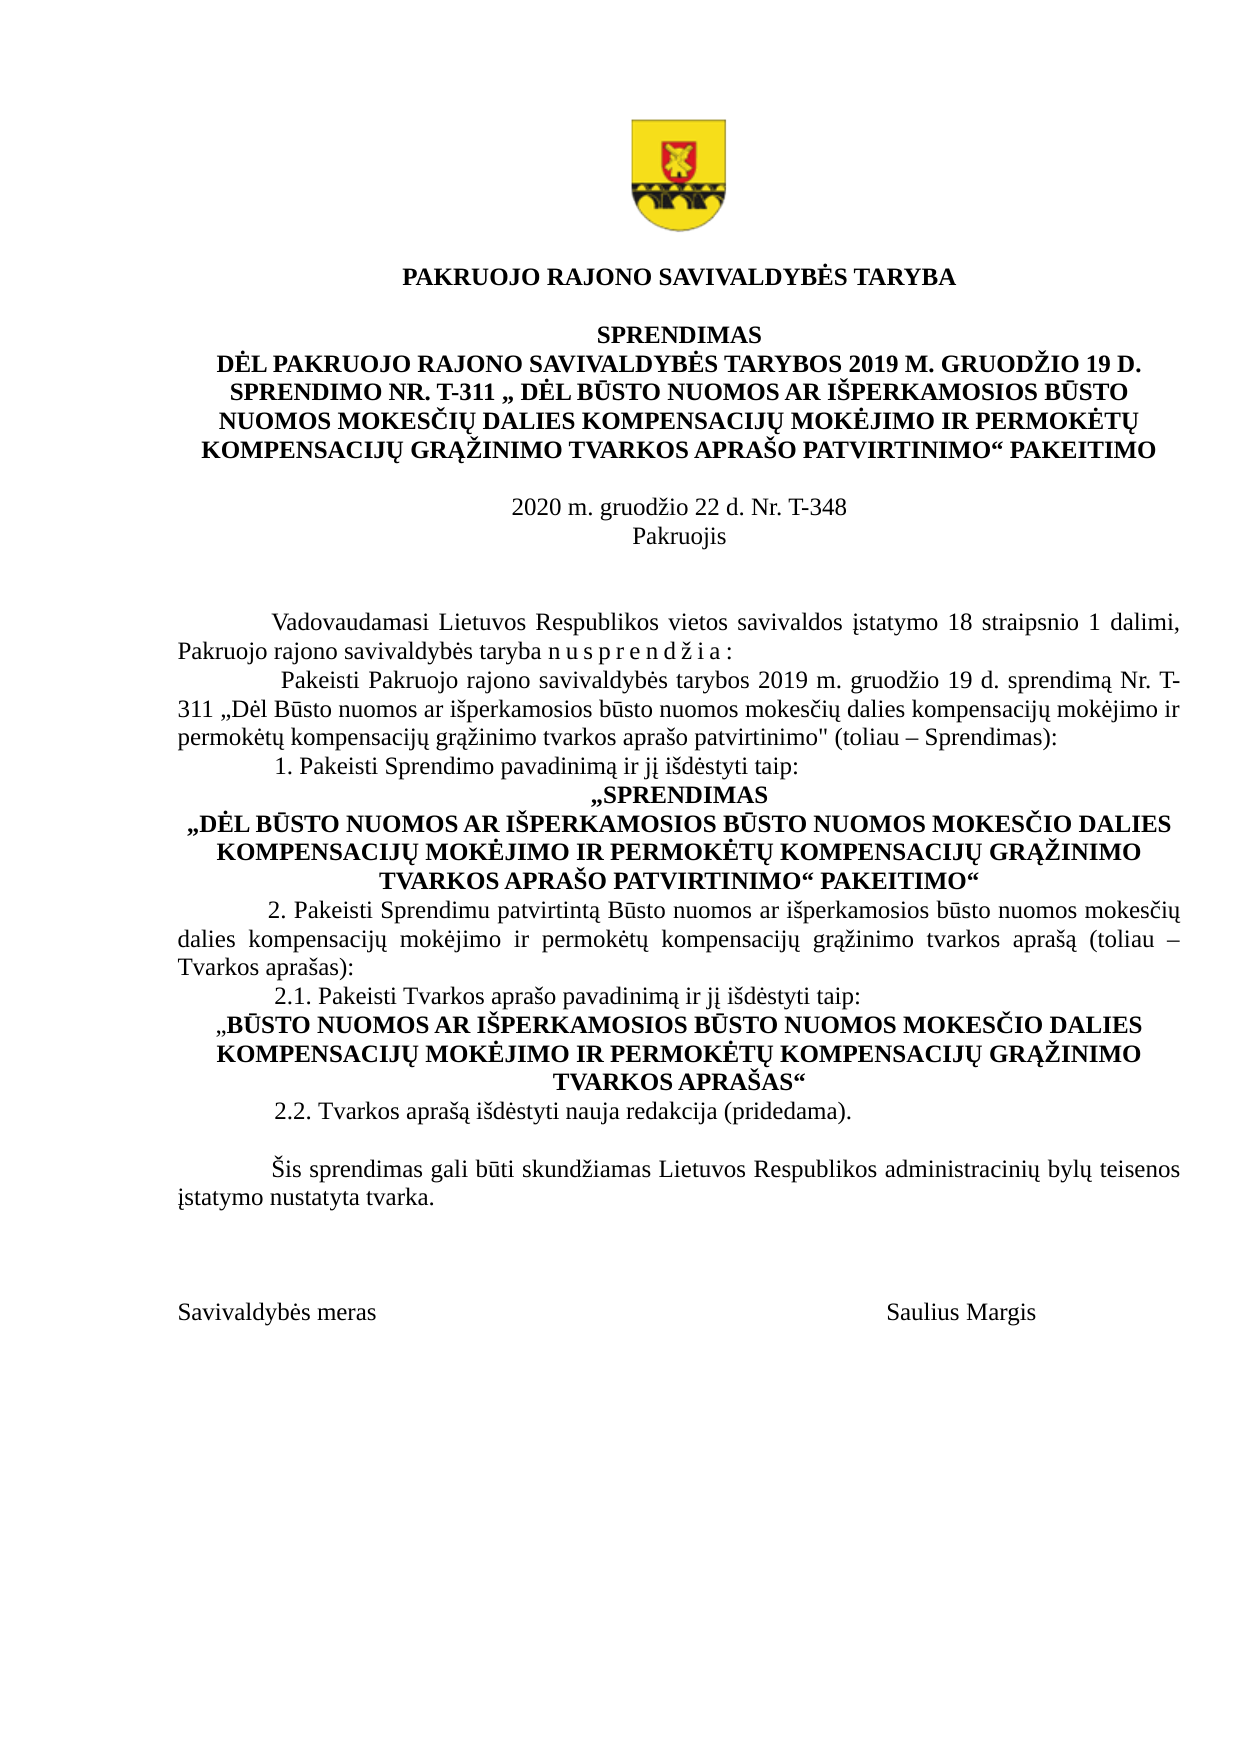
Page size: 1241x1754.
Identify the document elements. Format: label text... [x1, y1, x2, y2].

text 2. Pakeisti Sprendimu patvirtintą Būsto nuomos ar išperkamosios būsto nuomos mokesčių dalies kompensacijų mokėjimo ir permokėtų kompensacijų grąžinimo tvarkos aprašą (toliau – Tvarkos aprašas): [177, 895, 1181, 981]
text 1. Pakeisti Sprendimo pavadinimą ir jį išdėstyti taip: [177, 751, 1181, 780]
text Šis sprendimas gali būti skundžiamas Lietuvos Respublikos administracinių bylų teisenos įstatymo nustatyta tvarka. [177, 1154, 1181, 1211]
text PAKRUOJO RAJONO SAVIVALDYBĖS TARYBA [177, 262, 1181, 291]
text Pakruojis [177, 521, 1181, 550]
text SPRENDIMAS [177, 320, 1181, 349]
text Pakeisti Pakruojo rajono savivaldybės tarybos 2019 m. gruodžio 19 d. sprendimą Nr. T-311 „Dėl Būsto nuomos ar išperkamosios būsto nuomos mokesčių dalies kompensacijų mokėjimo ir permokėtų kompensacijų grąžinimo tvarkos aprašo patvirtinimo" (toliau – Sprendimas): [177, 665, 1181, 751]
text „BŪSTO NUOMOS AR IŠPERKAMOSIOS BŪSTO NUOMOS MOKESČIO DALIES KOMPENSACIJŲ MOKĖJIMO IR PERMOKĖTŲ KOMPENSACIJŲ GRĄŽINIMO TVARKOS APRAŠAS“ [177, 1010, 1181, 1096]
text DĖL PAKRUOJO RAJONO SAVIVALDYBĖS TARYBOS 2019 M. GRUODŽIO 19 D. SPRENDIMO NR. T-311 „ DĖL BŪSTO NUOMOS AR IŠPERKAMOSIOS BŪSTO NUOMOS MOKESČIŲ DALIES KOMPENSACIJŲ MOKĖJIMO IR PERMOKĖTŲ KOMPENSACIJŲ GRĄŽINIMO TVARKOS APRAŠO PATVIRTINIMO“ PAKEITIMO [177, 349, 1181, 464]
text „SPRENDIMAS [177, 780, 1181, 809]
text 2.1. Pakeisti Tvarkos aprašo pavadinimą ir jį išdėstyti taip: [177, 981, 1181, 1010]
text 2020 m. gruodžio 22 d. Nr. T-348 [177, 492, 1181, 521]
text Savivaldybės meras Saulius Margis [177, 1297, 1183, 1326]
text „DĖL BŪSTO NUOMOS AR IŠPERKAMOSIOS BŪSTO NUOMOS MOKESČIO DALIES KOMPENSACIJŲ MOKĖJIMO IR PERMOKĖTŲ KOMPENSACIJŲ GRĄŽINIMO TVARKOS APRAŠO PATVIRTINIMO“ PAKEITIMO“ [177, 809, 1181, 895]
text Vadovaudamasi Lietuvos Respublikos vietos savivaldos įstatymo 18 straipsnio 1 dalimi, Pakruojo rajono savivaldybės taryba nusprendžia: [177, 607, 1181, 665]
text 2.2. Tvarkos aprašą išdėstyti nauja redakcija (pridedama). [177, 1096, 1181, 1125]
